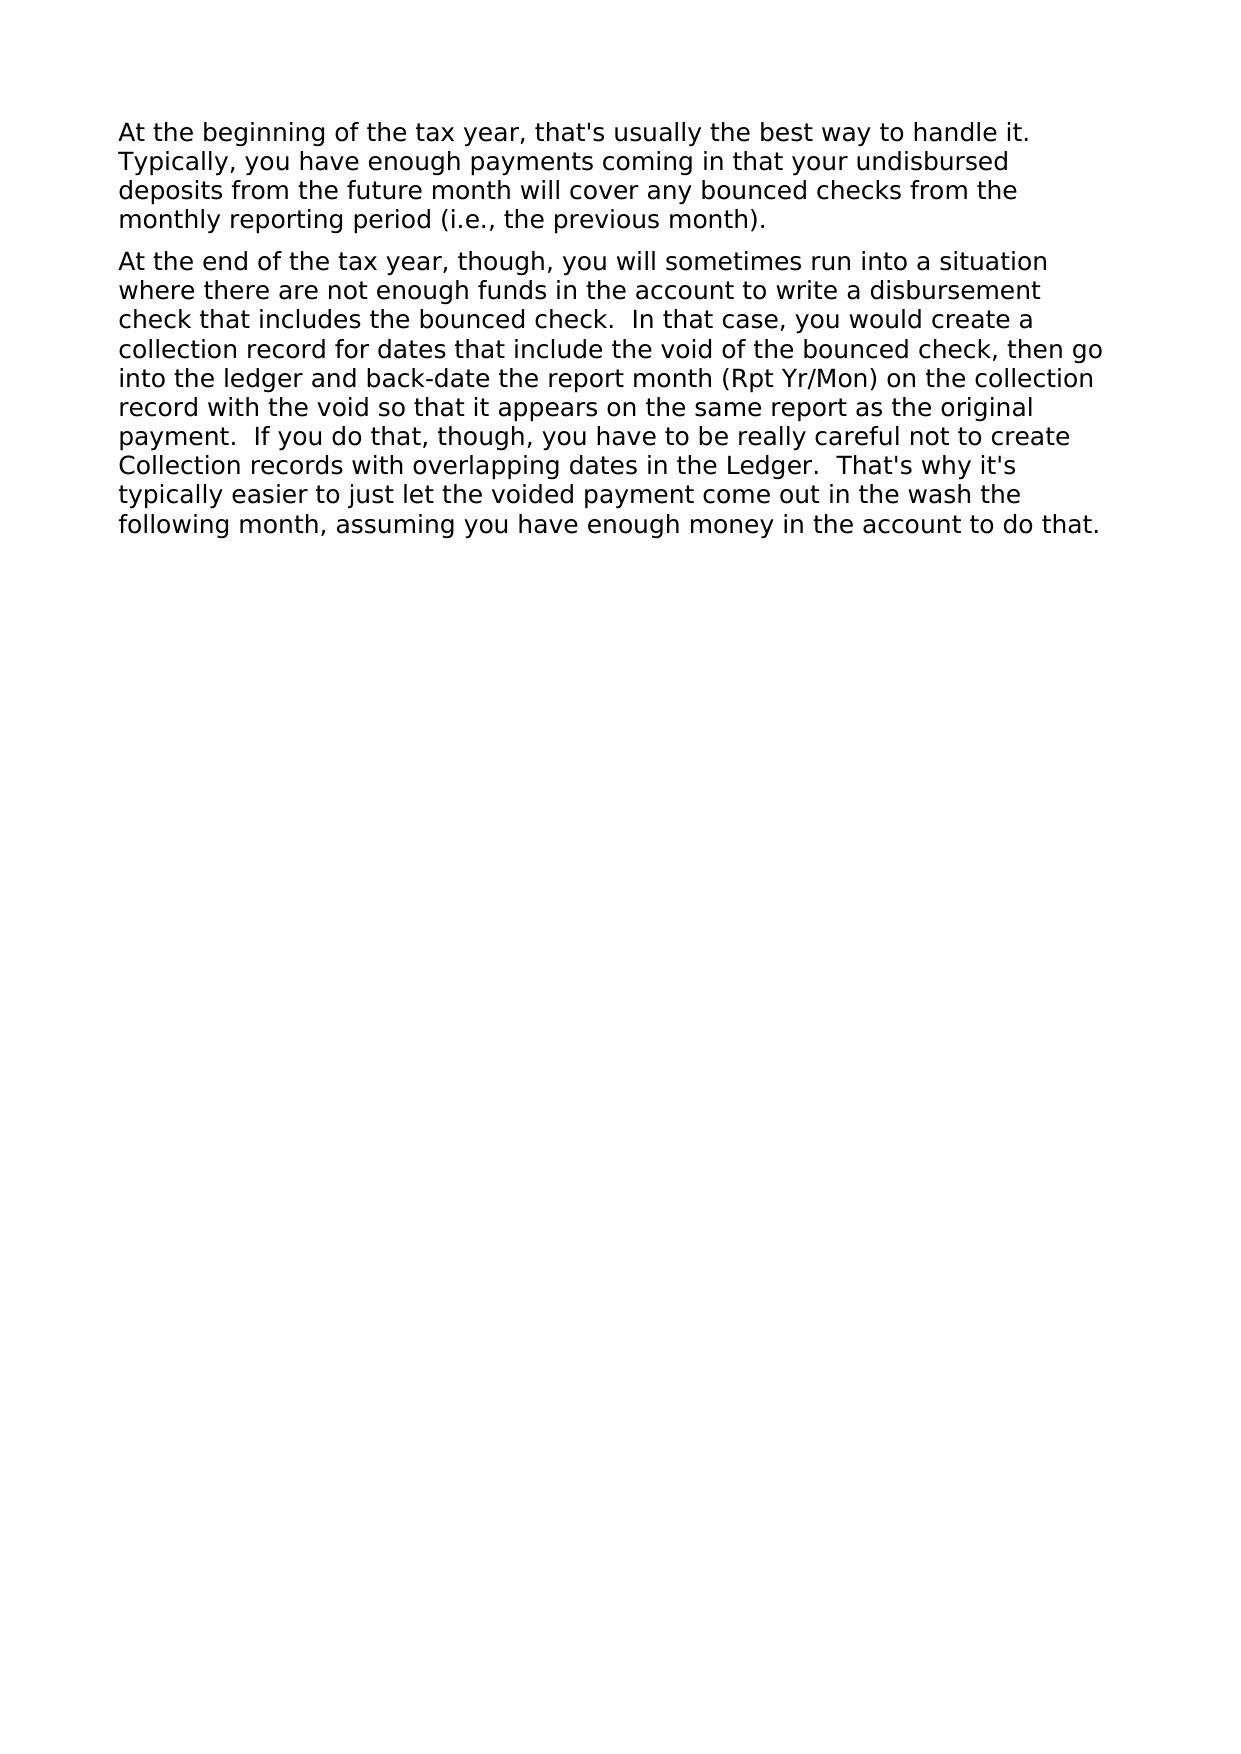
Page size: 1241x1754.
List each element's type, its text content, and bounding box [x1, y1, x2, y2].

text At the end of the tax year, though, you will sometimes run into a situation where there are not enough funds in the account to write a disbursement check that includes the bounced check. In that case, you would create a collection record for dates that include the void of the bounced check, then go into the ledger and back-date the report month (Rpt Yr/Mon) on the collection record with the void so that it appears on the same report as the original payment. If you do that, though, you have to be really careful not to create Collection records with overlapping dates in the Ledger. That's why it's typically easier to just let the voided payment come out in the wash the following month, assuming you have enough money in the account to do that. [118, 247, 1122, 539]
text At the beginning of the tax year, that's usually the best way to handle it. Typically, you have enough payments coming in that your undisbursed deposits from the future month will cover any bounced checks from the monthly reporting period (i.e., the previous month). [118, 118, 1122, 235]
